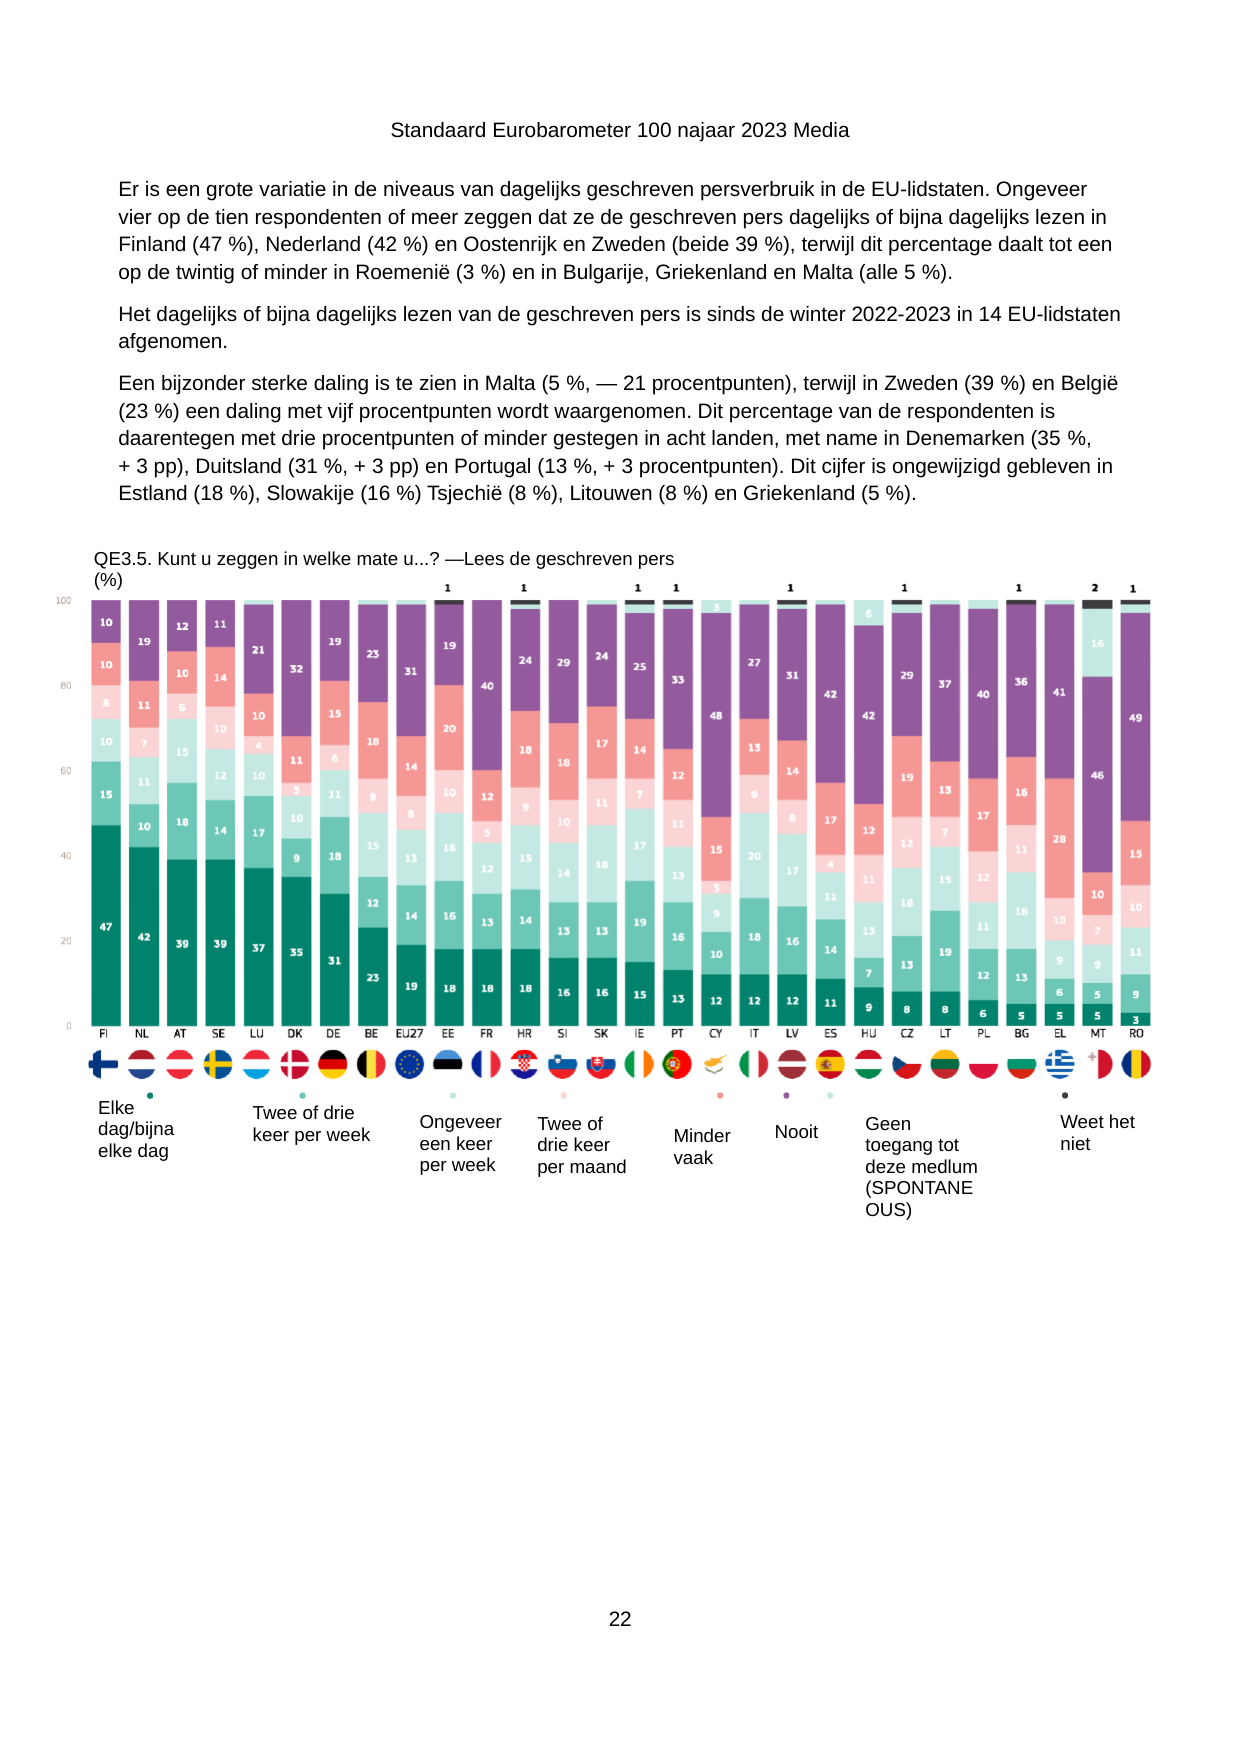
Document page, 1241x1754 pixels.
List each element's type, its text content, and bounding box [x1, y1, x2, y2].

picture [47, 578, 1170, 1085]
text Een bijzonder sterke daling is te zien in Malta (5 %, — 21 procentpunten), terwijl in Zweden (39 %) en België (23 %) een daling met vijf procentpunten wordt waargenomen. Dit percentage van de respondenten is daarentegen met drie procentpunten of minder gestegen in acht landen, met name in Denemarken (35 %, + 3 pp), Duitsland (31 %, + 3 pp) en Portugal (13 %, + 3 procentpunten). Dit cijfer is ongewijzigd gebleven in Estland (18 %), Slowakije (16 %) Tsjechië (8 %), Litouwen (8 %) en Griekenland (5 %). [118, 371, 1122, 505]
picture [141, 1090, 1069, 1103]
text Het dagelijks of bijna dagelijks lezen van de geschreven pers is sinds de winter 2022-2023 in 14 EU-lidstaten afgenomen. [118, 302, 1122, 353]
text Er is een grote variatie in de niveaus van dagelijks geschreven persverbruik in de EU-lidstaten. Ongeveer vier op de tien respondenten of meer zeggen dat ze de geschreven pers dagelijks of bijna dagelijks lezen in Finland (47 %), Nederland (42 %) en Oostenrijk en Zweden (beide 39 %), terwijl dit percentage daalt tot een op de twintig of minder in Roemenië (3 %) en in Bulgarije, Griekenland en Malta (alle 5 %). [118, 177, 1122, 283]
